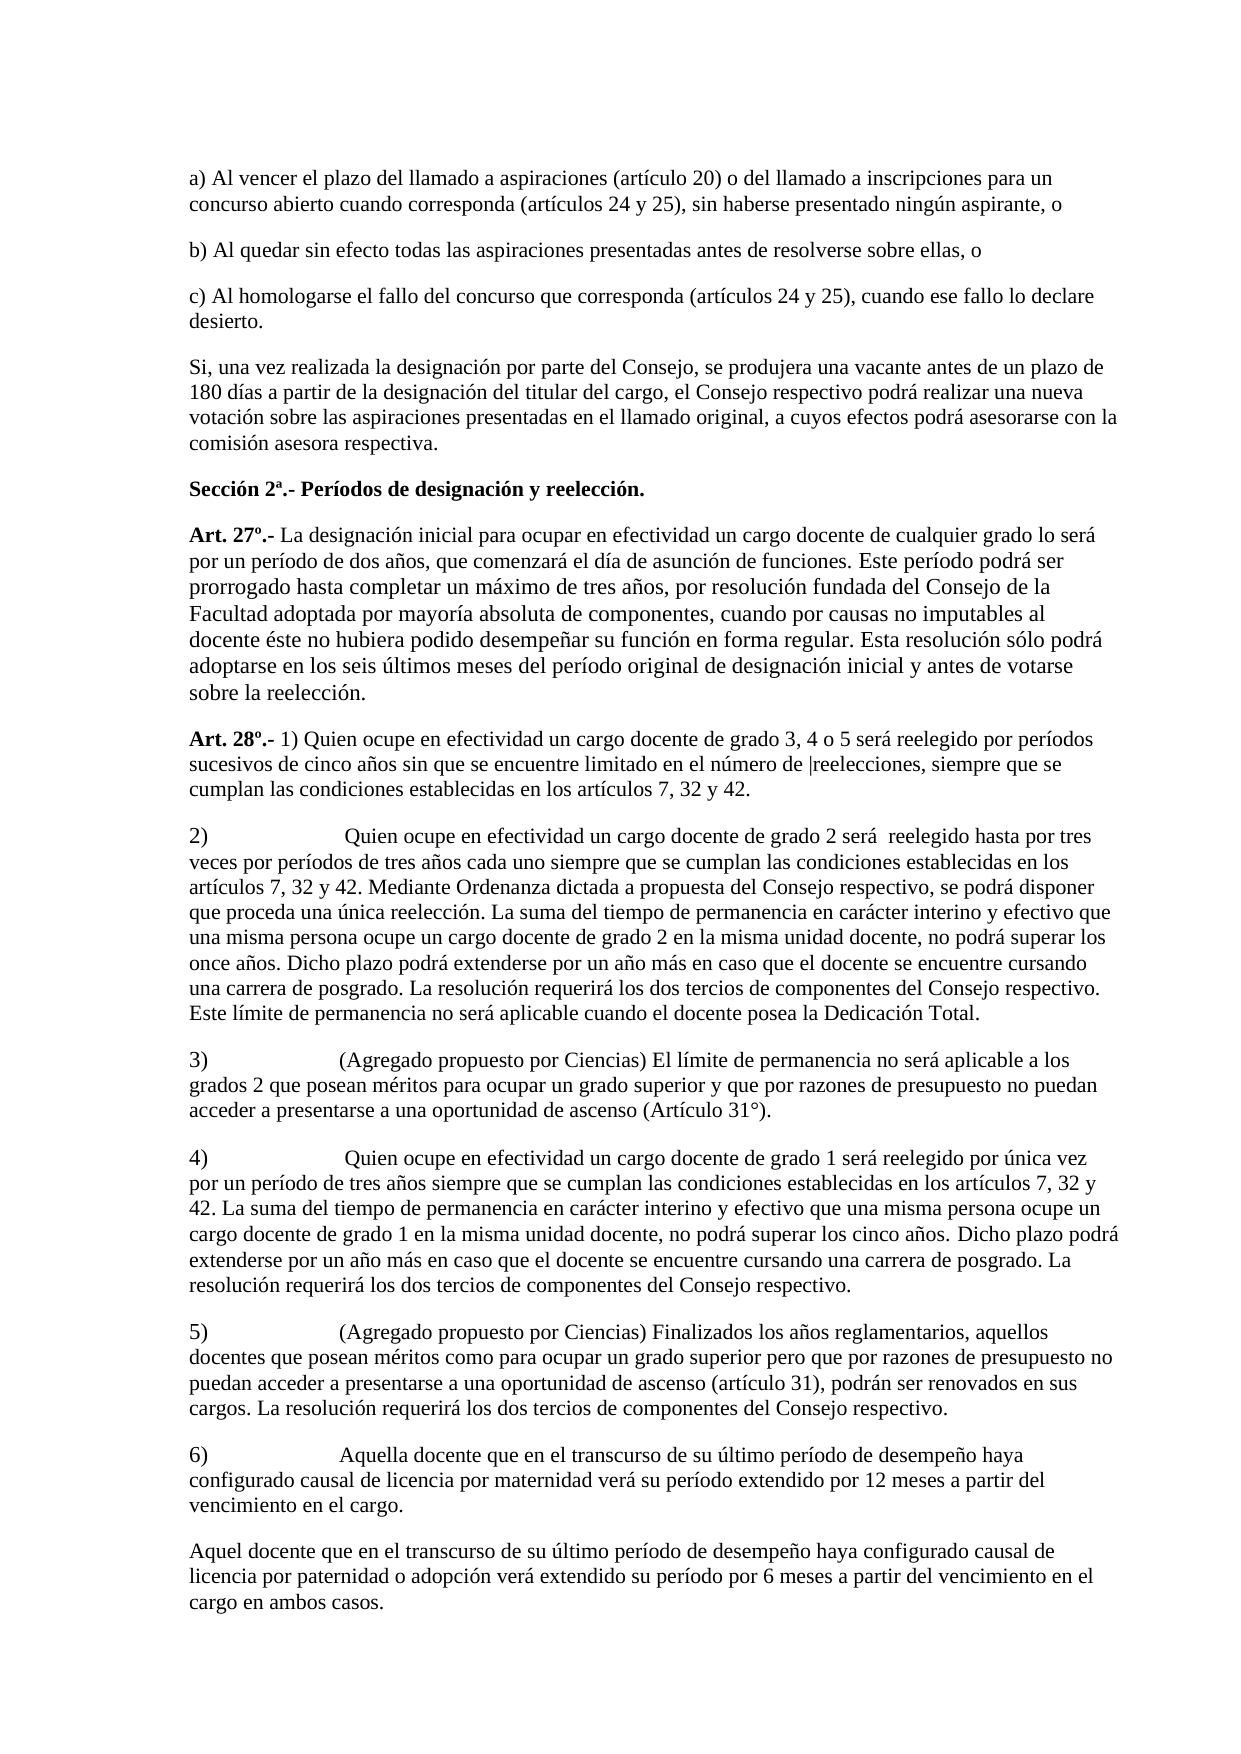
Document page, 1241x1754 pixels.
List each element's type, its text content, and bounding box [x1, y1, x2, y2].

text Aquel docente que en el transcurso de su último período de desempeño haya configurado causal de licencia por paternidad o adopción verá extendido su período por 6 meses a partir del vencimiento en el cargo en ambos casos. [189, 1538, 1122, 1614]
text a) Al vencer el plazo del llamado a aspiraciones (artículo 20) o del llamado a inscripciones para un concurso abierto cuando corresponda (artículos 24 y 25), sin haberse presentado ningún aspirante, o [189, 165, 1122, 216]
list Quien ocupe en efectividad un cargo docente de grado 2 será reelegido hasta por tres veces por períodos de tres años cada uno siempre que se cumplan las condiciones establecidas en los artículos 7, 32 y 42. Mediante Ordenanza dictada a propuesta del Consejo respectivo, se podrá disponer que proceda una única reelección. La suma del tiempo de permanencia en carácter interino y efectivo que una misma persona ocupe un cargo docente de grado 2 en la misma unidad docente, no podrá superar los once años. Dicho plazo podrá extenderse por un año más en caso que el docente se encuentre cursando una carrera de posgrado. La resolución requerirá los dos tercios de componentes del Consejo respectivo. Este límite de permanencia no será aplicable cuando el docente posea la Dedicación Total. [189, 822, 1122, 1025]
text c) Al homologarse el fallo del concurso que corresponda (artículos 24 y 25), cuando ese fallo lo declare desierto. [189, 283, 1122, 333]
text Sección 2ª.- Períodos de designación y reelección. [189, 476, 1122, 501]
text Art. 28º.- 1) Quien ocupe en efectividad un cargo docente de grado 3, 4 o 5 será reelegido por períodos sucesivos de cinco años sin que se encuentre limitado en el número de |reelecciones, siempre que se cumplan las condiciones establecidas en los artículos 7, 32 y 42. [189, 726, 1122, 801]
list (Agregado propuesto por Ciencias) El límite de permanencia no será aplicable a los grados 2 que posean méritos para ocupar un grado superior y que por razones de presupuesto no puedan acceder a presentarse a una oportunidad de ascenso (Artículo 31°). [189, 1046, 1122, 1123]
text Si, una vez realizada la designación por parte del Consejo, se produjera una vacante antes de un plazo de 180 días a partir de la designación del titular del cargo, el Consejo respectivo podrá realizar una nueva votación sobre las aspiraciones presentadas en el llamado original, a cuyos efectos podrá asesorarse con la comisión asesora respectiva. [189, 354, 1122, 455]
list Quien ocupe en efectividad un cargo docente de grado 1 será reelegido por única vez por un período de tres años siempre que se cumplan las condiciones establecidas en los artículos 7, 32 y 42. La suma del tiempo de permanencia en carácter interino y efectivo que una misma persona ocupe un cargo docente de grado 1 en la misma unidad docente, no podrá superar los cinco años. Dicho plazo podrá extenderse por un año más en caso que el docente se encuentre cursando una carrera de posgrado. La resolución requerirá los dos tercios de componentes del Consejo respectivo. [189, 1143, 1122, 1297]
list (Agregado propuesto por Ciencias) Finalizados los años reglamentarios, aquellos docentes que posean méritos como para ocupar un grado superior pero que por razones de presupuesto no puedan acceder a presentarse a una oportunidad de ascenso (artículo 31), podrán ser renovados en sus cargos. La resolución requerirá los dos tercios de componentes del Consejo respectivo. [189, 1318, 1122, 1420]
text Art. 27º.- La designación inicial para ocupar en efectividad un cargo docente de cualquier grado lo será por un período de dos años, que comenzará el día de asunción de funciones. Este período podrá ser prorrogado hasta completar un máximo de tres años, por resolución fundada del Consejo de la Facultad adoptada por mayoría absoluta de componentes, cuando por causas no imputables al docente éste no hubiera podido desempeñar su función en forma regular. Esta resolución sólo podrá adoptarse en los seis últimos meses del período original de designación inicial y antes de votarse sobre la reelección. [189, 522, 1122, 705]
text b) Al quedar sin efecto todas las aspiraciones presentadas antes de resolverse sobre ellas, o [189, 237, 1122, 262]
list Aquella docente que en el transcurso de su último período de desempeño haya configurado causal de licencia por maternidad verá su período extendido por 12 meses a partir del vencimiento en el cargo. [189, 1441, 1122, 1517]
